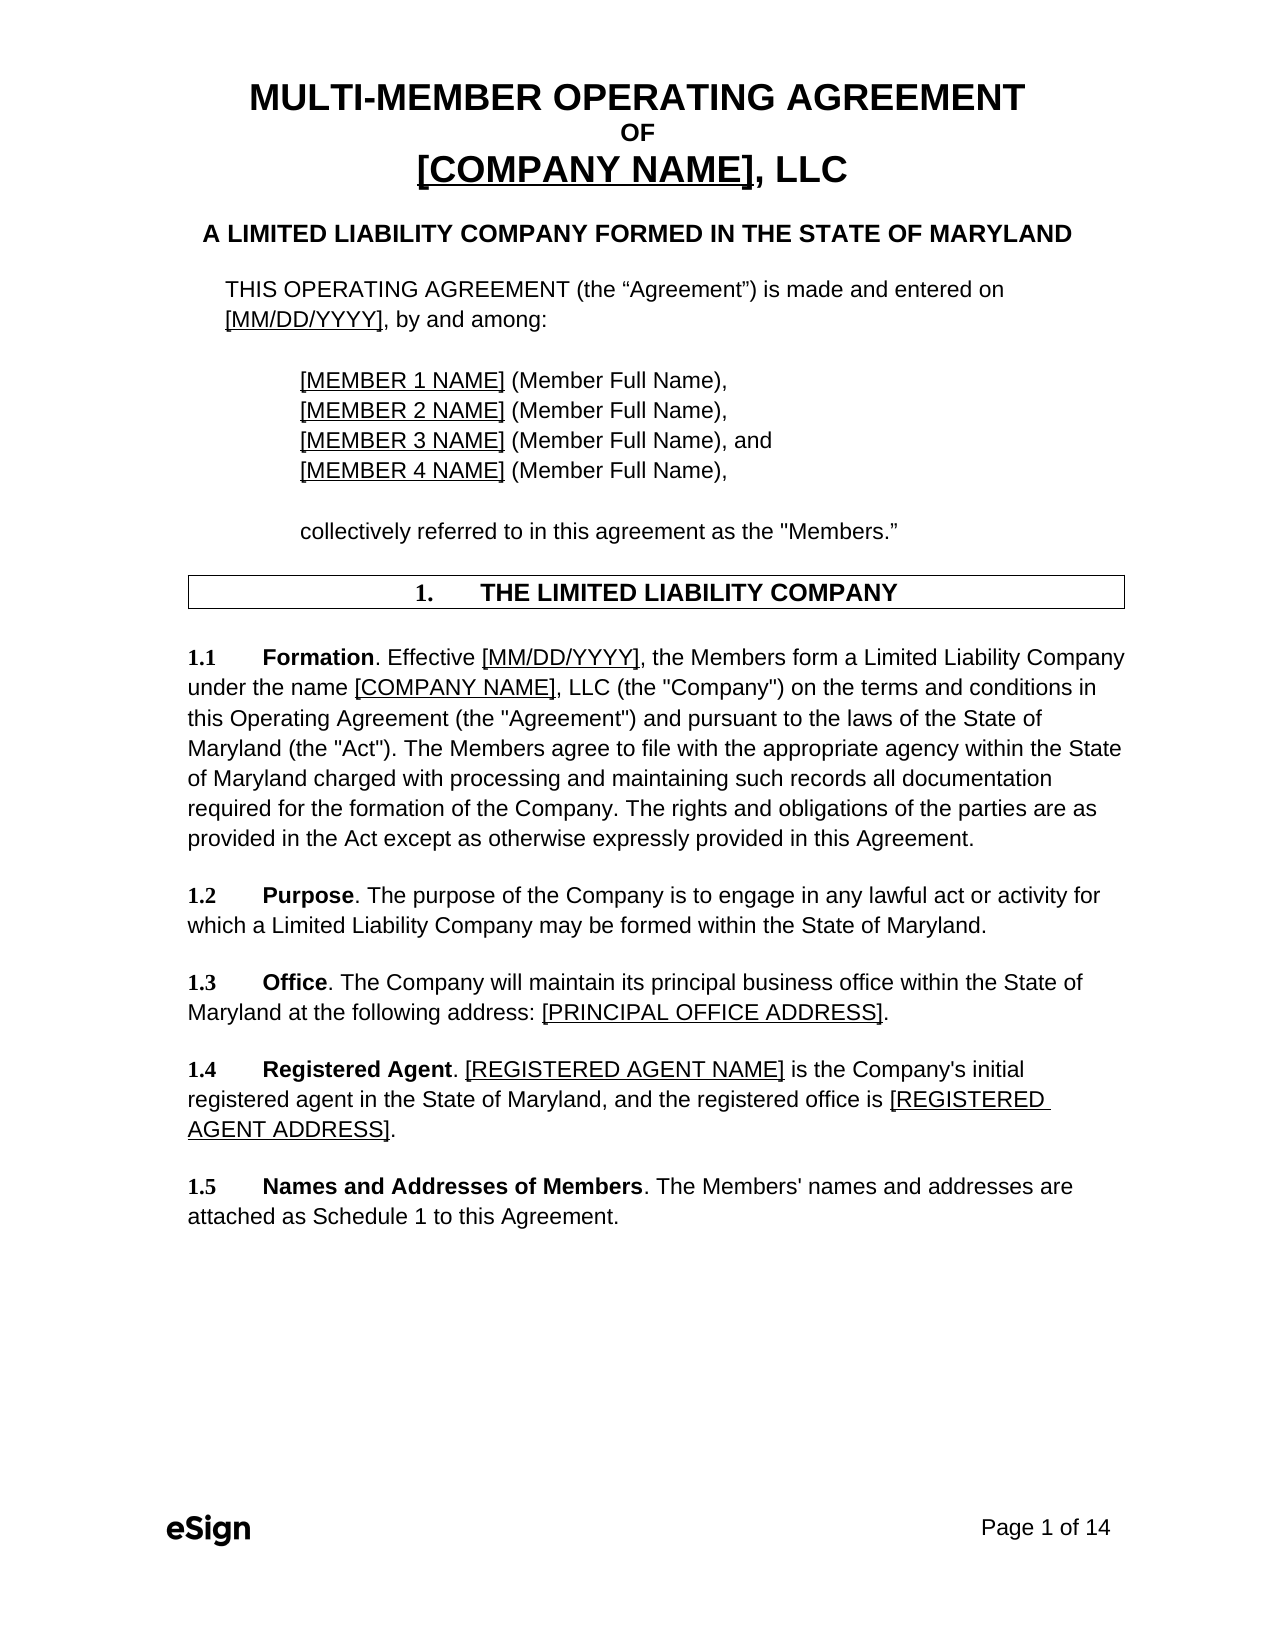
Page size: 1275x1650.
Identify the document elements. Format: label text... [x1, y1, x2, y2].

text [MEMBER 4 NAME] (Member Full Name), [300, 457, 1125, 484]
list Formation. Effective [MM/DD/YYYY], the Members form a Limited Liability Company under the name [COMPANY NAME], LLC (the "Company") on the terms and conditions in this Operating Agreement (the "Agreement") and pursuant to the laws of the State of Maryland (the "Act"). The Members agree to file with the appropriate agency within the State of Maryland charged with processing and maintaining such records all documentation required for the formation of the Company. The rights and obligations of the parties are as provided in the Act except as otherwise expressly provided in this Agreement. [187, 644, 1125, 852]
text [MEMBER 2 NAME] (Member Full Name), [300, 397, 1125, 423]
text collectively referred to in this agreement as the "Members.” [300, 518, 1125, 544]
subtitle MULTI-MEMBER OPERATING AGREEMENT [150, 75, 1125, 118]
list Office. The Company will maintain its principal business office within the State of Maryland at the following address: [PRINCIPAL OFFICE ADDRESS]. [187, 969, 1125, 1026]
list Names and Addresses of Members. The Members' names and addresses are attached as Schedule 1 to this Agreement. [187, 1173, 1125, 1229]
text OF [150, 118, 1125, 147]
text [MEMBER 3 NAME] (Member Full Name), and [300, 427, 1125, 454]
list Registered Agent. [REGISTERED AGENT NAME] is the Company's initial registered agent in the State of Maryland, and the registered office is [REGISTERED AGENT ADDRESS]. [187, 1056, 1125, 1143]
text [COMPANY NAME], LLC [150, 147, 1125, 190]
list Purpose. The purpose of the Company is to engage in any lawful act or activity for which a Limited Liability Company may be formed within the State of Maryland. [187, 882, 1125, 939]
text [MEMBER 1 NAME] (Member Full Name), [300, 367, 1125, 393]
text [MM/DD/YYYY], by and among: [225, 306, 1125, 333]
text A LIMITED LIABILITY COMPANY FORMED IN THE STATE OF MARYLAND [150, 219, 1125, 247]
text THIS OPERATING AGREEMENT (the “Agreement”) is made and entered on [225, 276, 1125, 303]
list THE LIMITED LIABILITY COMPANY [189, 576, 1124, 608]
